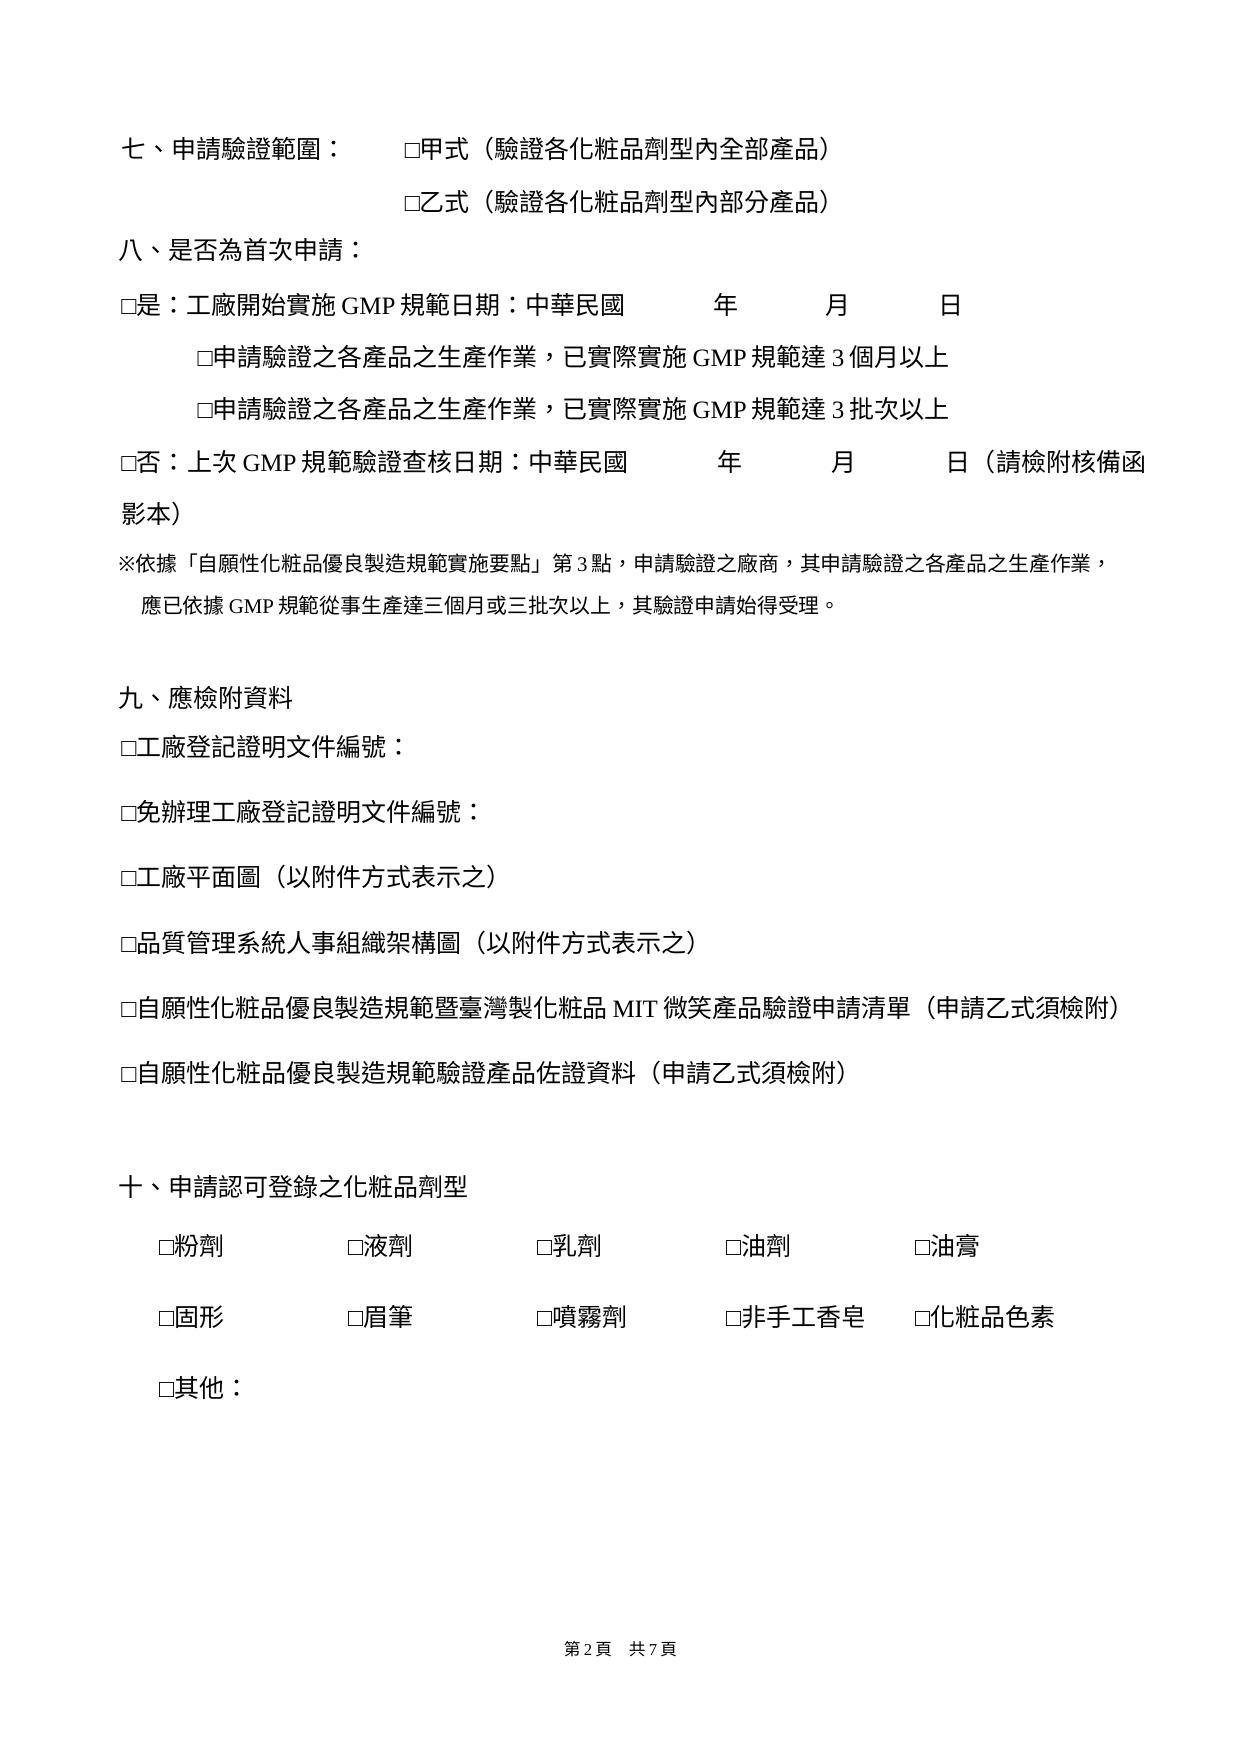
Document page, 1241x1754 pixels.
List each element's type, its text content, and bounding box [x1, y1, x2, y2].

text 八、是否為首次申請： [118, 226, 1122, 268]
table_cell □噴霧劑 [526, 1280, 714, 1351]
table_header □甲式（驗證各化粧品劑型內全部產品） □乙式（驗證各化粧品劑型內部分產品） [402, 117, 1152, 221]
table_cell □固形 [148, 1280, 337, 1351]
table_header □油劑 [715, 1209, 903, 1280]
text 九、應檢附資料 [118, 678, 1122, 715]
table_header □粉劑 [148, 1209, 337, 1280]
table_cell □工廠平面圖（以附件方式表示之） [118, 845, 1152, 910]
table_cell □其他： [148, 1351, 337, 1422]
table_cell □免辦理工廠登記證明文件編號： [118, 780, 1152, 845]
table_header □油膏 [904, 1209, 1093, 1280]
table_header □是：工廠開始實施GMP規範日期：中華民國 年 月 日 □申請驗證之各產品之生產作業，已實際實施GMP規範達3個月以上 □申請驗證之各產品之生產作業，已實際實施GMP規範達3批次以上 [118, 273, 1152, 429]
table_cell □品質管理系統人事組織架構圖（以附件方式表示之） [118, 910, 1152, 976]
table_cell □自願性化粧品優良製造規範驗證產品佐證資料（申請乙式須檢附） [118, 1041, 1152, 1106]
table_header 七、申請驗證範圍： [118, 117, 402, 221]
table_header □工廠登記證明文件編號： [118, 715, 1152, 780]
table_cell □否：上次GMP規範驗證查核日期：中華民國 年 月 日（請檢附核備函影本） [118, 429, 1152, 533]
table_cell □自願性化粧品優良製造規範暨臺灣製化粧品MIT微笑產品驗證申請清單（申請乙式須檢附） [118, 976, 1152, 1041]
table_cell □非手工香皂 [715, 1280, 903, 1351]
table_cell □眉筆 [337, 1280, 526, 1351]
table_cell □化粧品色素 [904, 1280, 1093, 1351]
text 十、申請認可登錄之化粧品劑型 [118, 1163, 1122, 1204]
table_header □乳劑 [526, 1209, 714, 1280]
text ※依據「自願性化粧品優良製造規範實施要點」第3點，申請驗證之廠商，其申請驗證之各產品之生產作業，應已依據GMP規範從事生產達三個月或三批次以上，其驗證申請始得受理。 [118, 538, 1122, 622]
table_cell [337, 1351, 1093, 1422]
table_header □液劑 [337, 1209, 526, 1280]
